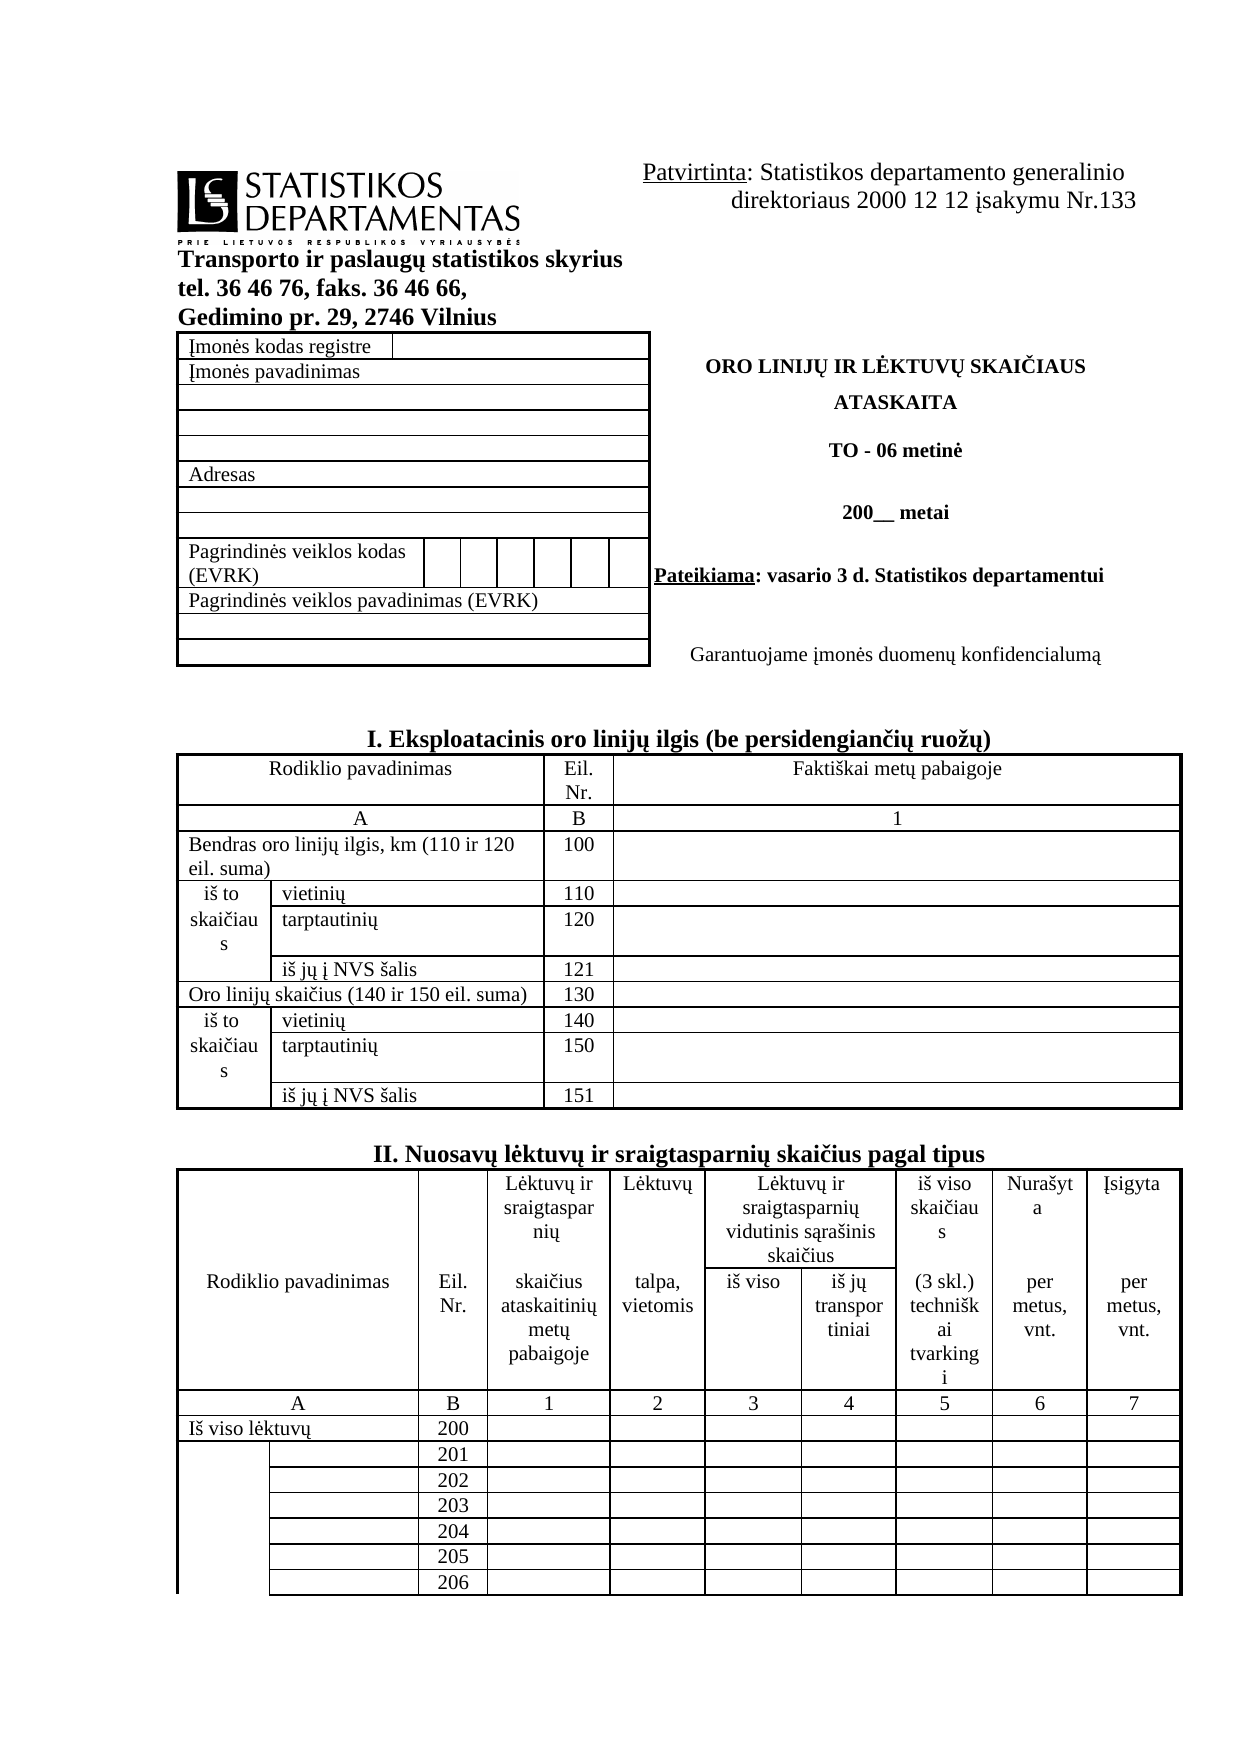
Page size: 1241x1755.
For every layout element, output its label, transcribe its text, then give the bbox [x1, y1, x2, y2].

table_cell [611, 1570, 704, 1594]
table_cell [488, 1416, 609, 1440]
table_cell [897, 1570, 992, 1594]
table_cell [706, 1545, 801, 1568]
table_cell [611, 1545, 704, 1568]
table_cell 4 [802, 1391, 895, 1415]
table_cell 120 [545, 907, 613, 955]
table_cell [897, 1468, 992, 1492]
text tel. 36 46 76, faks. 36 46 66, [177, 273, 1181, 302]
table_cell [614, 881, 1179, 905]
table_cell [488, 1570, 609, 1594]
table_cell [270, 1493, 418, 1517]
table_cell [802, 1416, 895, 1440]
table_cell Adresas [179, 462, 648, 486]
table_cell 121 [545, 957, 613, 981]
table_cell A [179, 1391, 418, 1415]
table_cell [993, 1416, 1086, 1440]
table_header Lėktuvų ir sraigtasparnių vidutinis sąrašinis skaičius [706, 1171, 895, 1267]
table_cell [179, 1082, 270, 1107]
table_header Lėktuvų [611, 1171, 704, 1267]
table_cell 204 [419, 1519, 487, 1543]
table_cell [706, 1519, 801, 1543]
table_cell [993, 1468, 1086, 1492]
table_cell [179, 640, 648, 664]
table_cell [611, 1493, 704, 1517]
table_cell [897, 1493, 992, 1517]
table_cell Pagrindinės veiklos pavadinimas (EVRK) [179, 588, 648, 612]
table_cell [610, 539, 648, 587]
table_cell skaičiaus [179, 1032, 270, 1082]
table_cell 150 [545, 1033, 613, 1082]
table_header Nurašyta [993, 1171, 1086, 1267]
table_cell [614, 982, 1179, 1006]
table_cell talpa, vietomis [611, 1267, 704, 1389]
table_header iš viso skaičiaus [897, 1171, 992, 1267]
table_cell 205 [419, 1545, 487, 1568]
table_cell vietinių [272, 881, 543, 905]
table_cell [179, 955, 270, 981]
table_cell [488, 1493, 609, 1517]
table_cell [802, 1570, 895, 1594]
table_cell iš jų į NVS šalis [272, 957, 543, 981]
table_cell iš to [179, 1008, 270, 1032]
table_cell [802, 1545, 895, 1568]
table_cell [179, 1517, 269, 1543]
table_cell B [545, 806, 613, 830]
table_cell 201 [419, 1442, 487, 1466]
table_cell Įmonės pavadinimas [179, 360, 648, 383]
table_cell [802, 1442, 895, 1466]
table_cell [179, 1543, 269, 1568]
table_cell 130 [545, 982, 613, 1006]
table_cell A [179, 806, 543, 830]
table_cell [1088, 1468, 1179, 1492]
table_cell [179, 1569, 269, 1594]
table_cell skaičiaus [179, 905, 270, 955]
table_cell [270, 1468, 418, 1492]
table_cell 202 [419, 1468, 487, 1492]
table_cell 203 [419, 1493, 487, 1517]
table_cell [614, 832, 1179, 880]
table_cell 100 [545, 832, 613, 880]
text II. Nuosavų lėktuvų ir sraigtasparnių skaičius pagal tipus [177, 1139, 1181, 1168]
table_cell [611, 1519, 704, 1543]
table_header Įmonės kodas registre [179, 334, 392, 358]
table_cell 2 [611, 1391, 704, 1415]
table_cell B [419, 1391, 487, 1415]
table_cell [1088, 1416, 1179, 1440]
table_cell [1088, 1545, 1179, 1568]
table_cell tarptautinių [272, 907, 543, 955]
table_cell [614, 1033, 1179, 1082]
table_cell iš to [179, 881, 270, 905]
table_cell [1088, 1519, 1179, 1543]
table_header [502, 334, 539, 358]
table_cell [179, 1466, 269, 1492]
table_header [539, 334, 576, 358]
table_cell Eil. Nr. [419, 1267, 487, 1389]
text Transporto ir paslaugų statistikos skyrius [177, 244, 1181, 273]
table_cell [802, 1493, 895, 1517]
table_header [429, 334, 465, 358]
table_cell [611, 1442, 704, 1466]
table_cell Oro linijų skaičius (140 ir 150 eil. suma) [179, 982, 543, 1006]
table_cell [802, 1519, 895, 1543]
table_cell [461, 539, 496, 587]
table_cell 206 [419, 1570, 487, 1594]
table_cell 110 [545, 881, 613, 905]
table_cell [993, 1545, 1086, 1568]
table_cell [179, 436, 648, 460]
table_cell [897, 1519, 992, 1543]
table_cell [614, 1008, 1179, 1032]
table_cell [179, 513, 648, 537]
table_cell tarptautinių [272, 1033, 543, 1082]
table_header Rodiklio pavadinimas [179, 756, 543, 804]
table_cell [488, 1519, 609, 1543]
table_cell [611, 1416, 704, 1440]
table_cell [706, 1442, 801, 1466]
table_header [465, 334, 502, 358]
table_cell [706, 1493, 801, 1517]
table_header [179, 1171, 418, 1267]
table_cell [270, 1570, 418, 1594]
table_cell [535, 539, 570, 587]
table_cell Rodiklio pavadinimas [179, 1267, 418, 1389]
table_cell per metus, vnt. [1088, 1267, 1179, 1389]
table_cell 1 [614, 806, 1179, 830]
table_cell 7 [1088, 1391, 1179, 1415]
text Gedimino pr. 29, 2746 Vilnius [177, 302, 1181, 331]
table_cell 1 [488, 1391, 609, 1415]
table_cell 6 [993, 1391, 1086, 1415]
table_cell Bendras oro linijų ilgis, km (110 ir 120 eil. suma) [179, 832, 543, 880]
table_cell [488, 1468, 609, 1492]
table_cell [993, 1442, 1086, 1466]
table_cell [1088, 1442, 1179, 1466]
table_cell [270, 1545, 418, 1568]
table_cell [993, 1493, 1086, 1517]
table_cell [179, 411, 648, 435]
table_cell Iš viso lėktuvų [179, 1416, 418, 1440]
table_cell skaičius ataskaitinių metų pabaigoje [488, 1267, 609, 1389]
table_cell 140 [545, 1008, 613, 1032]
table_header [576, 334, 613, 358]
table_cell [993, 1519, 1086, 1543]
table_cell [488, 1442, 609, 1466]
table_cell Pagrindinės veiklos kodas (EVRK) [179, 539, 423, 587]
table_cell [706, 1468, 801, 1492]
table_cell [993, 1570, 1086, 1594]
table_cell 151 [545, 1083, 613, 1107]
table_cell [1088, 1493, 1179, 1517]
table_cell [706, 1416, 801, 1440]
table_cell [179, 614, 648, 638]
table_cell [572, 539, 608, 587]
table_header [613, 334, 648, 358]
table_header Lėktuvų ir sraigtasparnių [488, 1171, 609, 1267]
table_cell [614, 957, 1179, 981]
table_header Įsigyta [1088, 1171, 1179, 1267]
table_cell [897, 1416, 992, 1440]
table_cell 200 [419, 1416, 487, 1440]
table_cell 3 [706, 1391, 801, 1415]
table_cell 5 [897, 1391, 992, 1415]
table_cell [897, 1442, 992, 1466]
table_cell iš jų transportiniai [802, 1269, 895, 1389]
table_cell [706, 1570, 801, 1594]
table_cell [488, 1545, 609, 1568]
table_cell iš viso [706, 1269, 801, 1389]
table_cell [179, 488, 648, 512]
table_header Eil. Nr. [545, 756, 613, 804]
text I. Eksploatacinis oro linijų ilgis (be persidengiančių ruožų) [177, 724, 1181, 753]
table_cell [614, 907, 1179, 955]
table_cell [179, 385, 648, 409]
table_cell (3 skl.) techniškai tvarkingi [897, 1267, 992, 1389]
table_cell [179, 1442, 269, 1466]
table_header Faktiškai metų pabaigoje [614, 756, 1179, 804]
table_cell [614, 1083, 1179, 1107]
table_cell [425, 539, 460, 587]
table_cell [270, 1442, 418, 1466]
table_cell [897, 1545, 992, 1568]
table_cell vietinių [272, 1008, 543, 1032]
table_cell [270, 1519, 418, 1543]
table_cell [498, 539, 533, 587]
table_cell iš jų į NVS šalis [272, 1083, 543, 1107]
table_cell [179, 1492, 269, 1517]
table_header [393, 334, 429, 358]
table_cell [1088, 1570, 1179, 1594]
table_cell [802, 1468, 895, 1492]
table_cell per metus, vnt. [993, 1267, 1086, 1389]
table_cell [611, 1468, 704, 1492]
table_header [419, 1171, 487, 1267]
